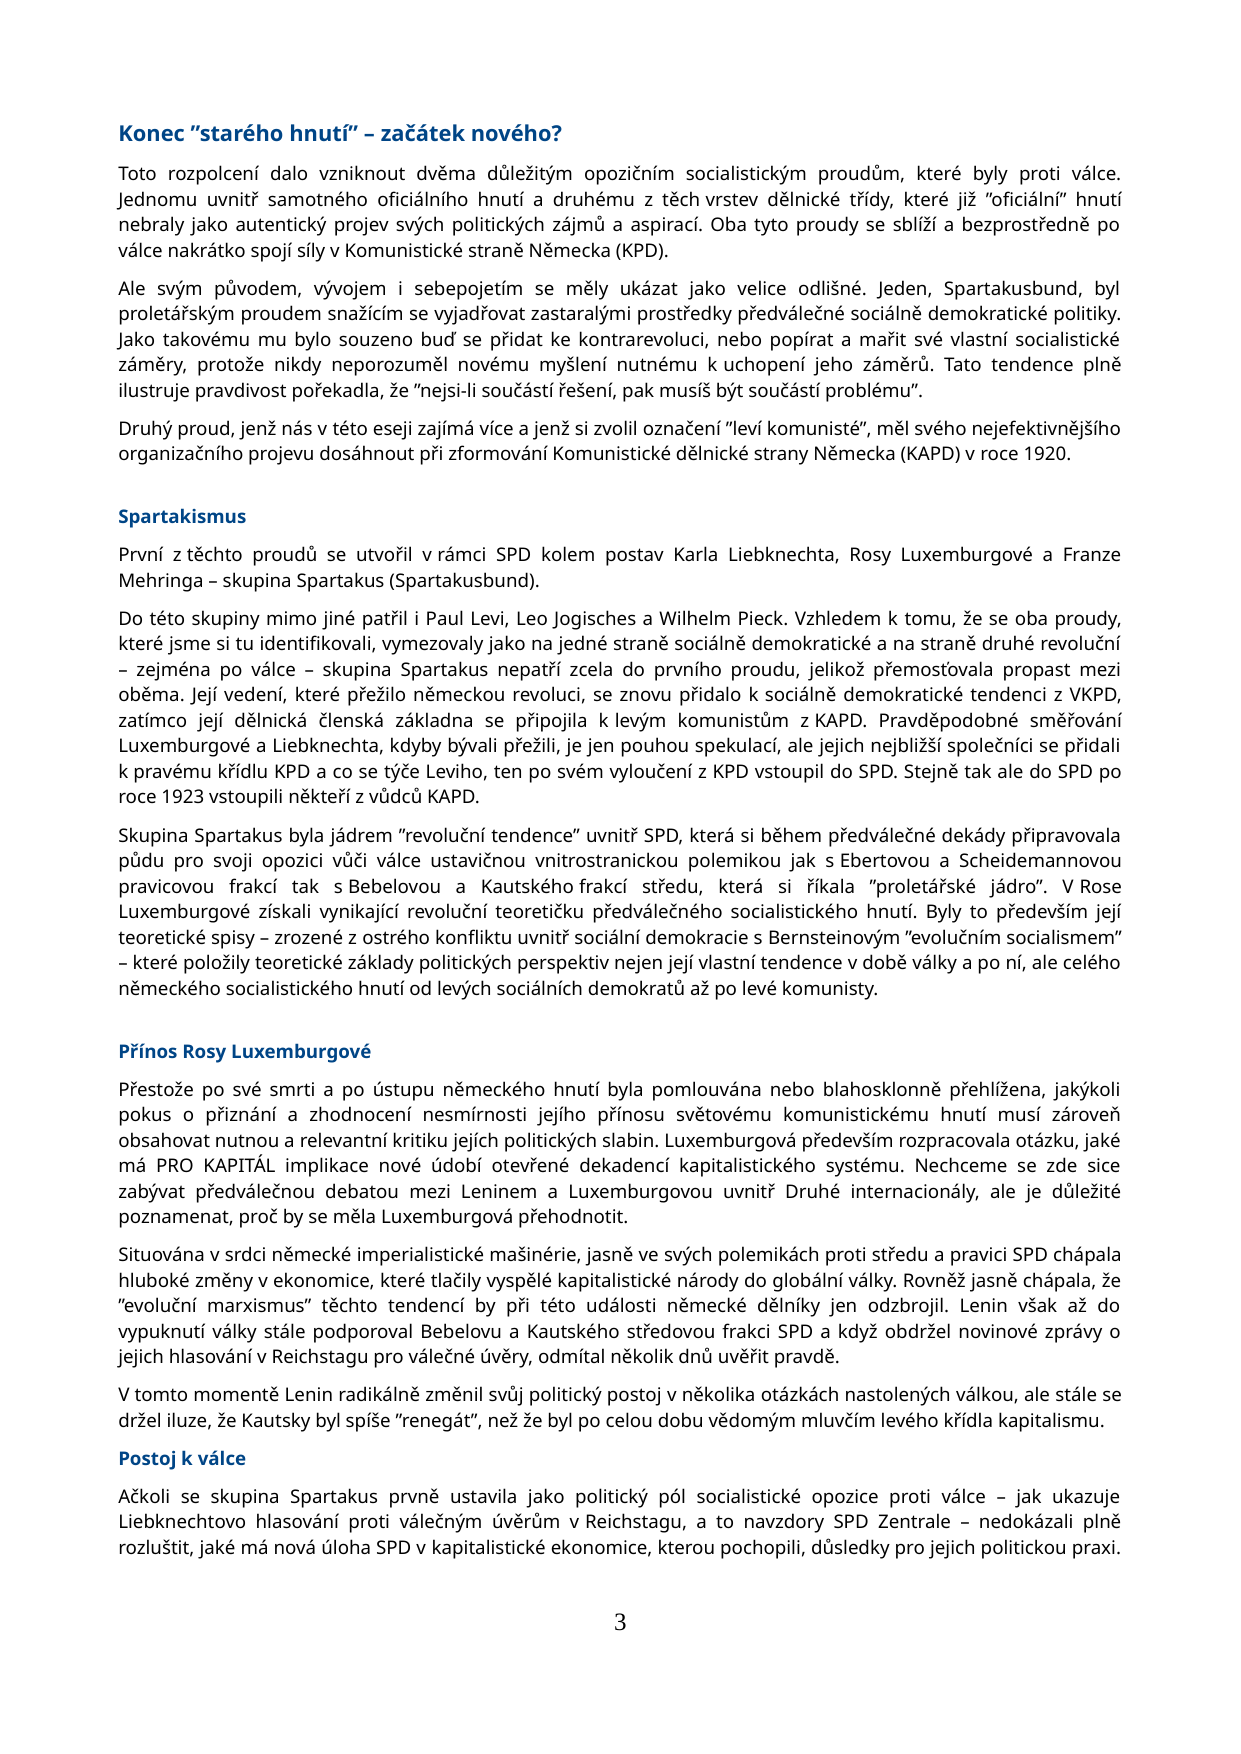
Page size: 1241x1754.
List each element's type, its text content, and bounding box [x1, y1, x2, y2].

subtitle Konec ”starého hnutí” – začátek nového? [118, 118, 1122, 148]
text Druhý proud, jenž nás v této eseji zajímá více a jenž si zvolil označení ”leví komunisté”, měl svého nejefektivnějšího organizačního projevu dosáhnout při zformování Komunistické dělnické strany Německa (KAPD) v roce 1920. [118, 415, 1122, 466]
text Ale svým původem, vývojem i sebepojetím se měly ukázat jako velice odlišné. Jeden, Spartakusbund, byl proletářským proudem snažícím se vyjadřovat zastaralými prostředky předválečné sociálně demokratické politiky. Jako takovému mu bylo souzeno buď se přidat ke kontrarevoluci, nebo popírat a mařit své vlastní socialistické záměry, protože nikdy neporozuměl novému myšlení nutnému k uchopení jeho záměrů. Tato tendence plně ilustruje pravdivost pořekadla, že ”nejsi-li součástí řešení, pak musíš být součástí problému”. [118, 275, 1122, 403]
text Skupina Spartakus byla jádrem ”revoluční tendence” uvnitř SPD, která si během předválečné dekády připravovala půdu pro svoji opozici vůči válce ustavičnou vnitrostranickou polemikou jak s Ebertovou a Scheidemannovou pravicovou frakcí tak s Bebelovou a Kautského frakcí středu, která si říkala ”proletářské jádro”. V Rose Luxemburgové získali vynikající revoluční teoretičku předválečného socialistického hnutí. Byly to především její teoretické spisy – zrozené z ostrého konfliktu uvnitř sociální demokracie s Bernsteinovým ”evolučním socialismem” – které položily teoretické základy politických perspektiv nejen její vlastní tendence v době války a po ní, ale celého německého socialistického hnutí od levých sociálních demokratů až po levé komunisty. [118, 822, 1122, 1001]
subtitle Přínos Rosy Luxemburgové [118, 1038, 1122, 1063]
text Do této skupiny mimo jiné patřil i Paul Levi, Leo Jogisches a Wilhelm Pieck. Vzhledem k tomu, že se oba proudy, které jsme si tu identifikovali, vymezovaly jako na jedné straně sociálně demokratické a na straně druhé revoluční – zejména po válce – skupina Spartakus nepatří zcela do prvního proudu, jelikož přemosťovala propast mezi oběma. Její vedení, které přežilo německou revoluci, se znovu přidalo k sociálně demokratické tendenci z VKPD, zatímco její dělnická členská základna se připojila k levým komunistům z KAPD. Pravděpodobné směřování Luxemburgové a Liebknechta, kdyby bývali přežili, je jen pouhou spekulací, ale jejich nejbližší společníci se přidali k pravému křídlu KPD a co se týče Leviho, ten po svém vyloučení z KPD vstoupil do SPD. Stejně tak ale do SPD po roce 1923 vstoupili někteří z vůdců KAPD. [118, 605, 1122, 809]
text Přestože po své smrti a po ústupu německého hnutí byla pomlouvána nebo blahosklonně přehlížena, jakýkoli pokus o přiznání a zhodnocení nesmírnosti jejího přínosu světovému komunistickému hnutí musí zároveň obsahovat nutnou a relevantní kritiku jejích politických slabin. Luxemburgová především rozpracovala otázku, jaké má PRO KAPITÁL implikace nové údobí otevřené dekadencí kapitalistického systému. Nechceme se zde sice zabývat předválečnou debatou mezi Leninem a Luxemburgovou uvnitř Druhé internacionály, ale je důležité poznamenat, proč by se měla Luxemburgová přehodnotit. [118, 1076, 1122, 1229]
text Situována v srdci německé imperialistické mašinérie, jasně ve svých polemikách proti středu a pravici SPD chápala hluboké změny v ekonomice, které tlačily vyspělé kapitalistické národy do globální války. Rovněž jasně chápala, že ”evoluční marxismus” těchto tendencí by při této události německé dělníky jen odzbrojil. Lenin však až do vypuknutí války stále podporoval Bebelovu a Kautského středovou frakci SPD a když obdržel novinové zprávy o jejich hlasování v Reichstagu pro válečné úvěry, odmítal několik dnů uvěřit pravdě. [118, 1242, 1122, 1369]
subtitle Spartakismus [118, 504, 1122, 529]
text První z těchto proudů se utvořil v rámci SPD kolem postav Karla Liebknechta, Rosy Luxemburgové a Franze Mehringa – skupina Spartakus (Spartakusbund). [118, 542, 1122, 593]
text Ačkoli se skupina Spartakus prvně ustavila jako politický pól socialistické opozice proti válce – jak ukazuje Liebknechtovo hlasování proti válečným úvěrům v Reichstagu, a to navzdory SPD Zentrale – nedokázali plně rozluštit, jaké má nová úloha SPD v kapitalistické ekonomice, kterou pochopili, důsledky pro jejich politickou praxi. [118, 1483, 1122, 1560]
text Toto rozpolcení dalo vzniknout dvěma důležitým opozičním socialistickým proudům, které byly proti válce. Jednomu uvnitř samotného oficiálního hnutí a druhému z těch vrstev dělnické třídy, které již ”oficiální” hnutí nebraly jako autentický projev svých politických zájmů a aspirací. Oba tyto proudy se sblíží a bezprostředně po válce nakrátko spojí síly v Komunistické straně Německa (KPD). [118, 160, 1122, 262]
text Postoj k válce [118, 1445, 1122, 1471]
text V tomto momentě Lenin radikálně změnil svůj politický postoj v několika otázkách nastolených válkou, ale stále se držel iluze, že Kautsky byl spíše ”renegát”, než že byl po celou dobu vědomým mluvčím levého křídla kapitalismu. [118, 1382, 1122, 1433]
